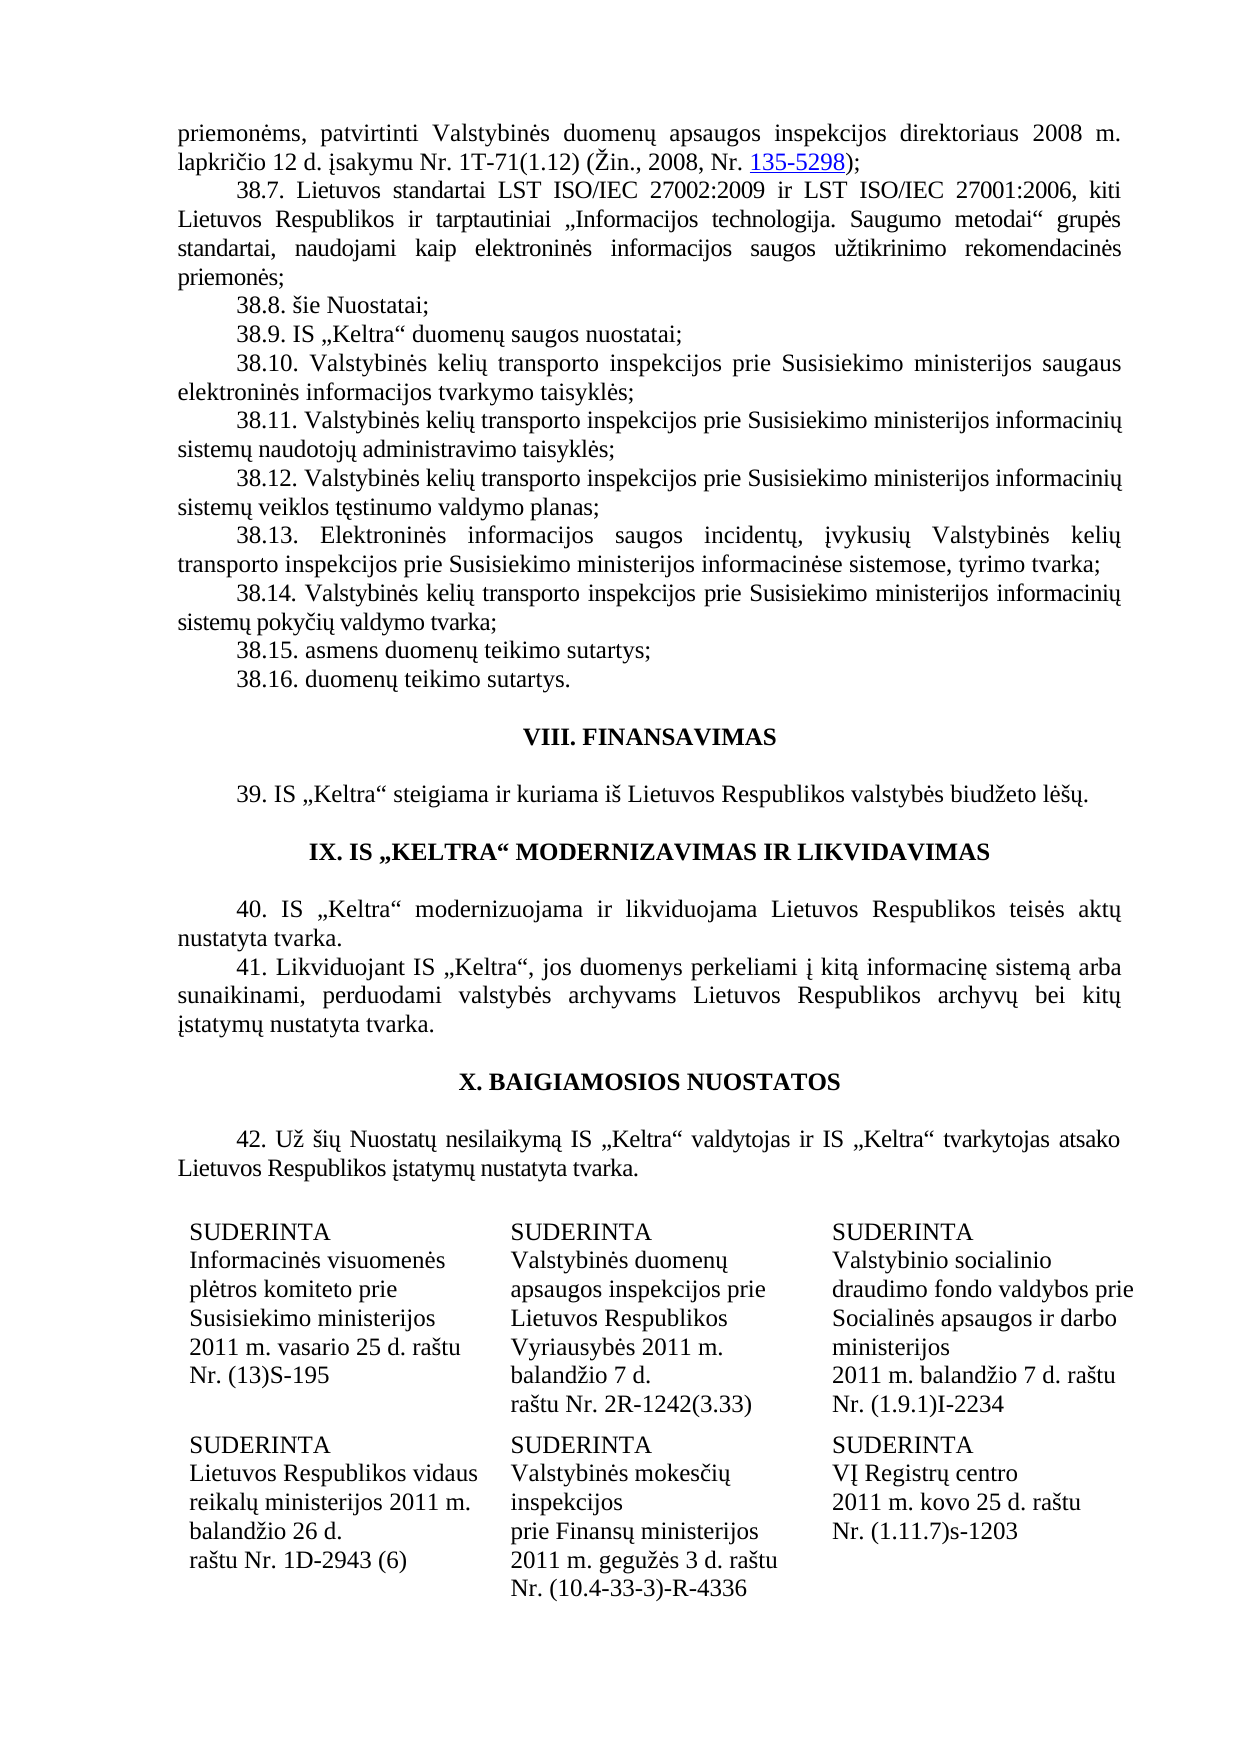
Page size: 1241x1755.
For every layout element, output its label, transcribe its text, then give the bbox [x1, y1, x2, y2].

text 38.9. IS „Keltra“ duomenų saugos nuostatai; [177, 319, 1122, 348]
text priemonėms, patvirtinti Valstybinės duomenų apsaugos inspekcijos direktoriaus 2008 m. lapkričio 12 d. įsakymu Nr. 1T-71(1.12) (Žin., 2008, Nr. 135-5298); [177, 118, 1122, 176]
table_cell SUDERINTA Lietuvos Respublikos vidaus reikalų ministerijos 2011 m. balandžio 26 d. raštu Nr. 1D-2943 (6) [183, 1424, 504, 1608]
text VIII. FINANSAVIMAS [177, 722, 1122, 751]
text 40. IS „Keltra“ modernizuojama ir likviduojama Lietuvos Respublikos teisės aktų nustatyta tvarka. [177, 894, 1122, 952]
text 38.16. duomenų teikimo sutartys. [177, 664, 1122, 693]
text 38.7. Lietuvos standartai LST ISO/IEC 27002:2009 ir LST ISO/IEC 27001:2006, kiti Lietuvos Respublikos ir tarptautiniai „Informacijos technologija. Saugumo metodai“ grupės standartai, naudojami kaip elektroninės informacijos saugos užtikrinimo rekomendacinės priemonės; [177, 176, 1122, 291]
text 39. IS „Keltra“ steigiama ir kuriama iš Lietuvos Respublikos valstybės biudžeto lėšų. [177, 779, 1122, 808]
text 38.12. Valstybinės kelių transporto inspekcijos prie Susisiekimo ministerijos informacinių sistemų veiklos tęstinumo valdymo planas; [177, 463, 1122, 521]
text 38.13. Elektroninės informacijos saugos incidentų, įvykusių Valstybinės kelių transporto inspekcijos prie Susisiekimo ministerijos informacinėse sistemose, tyrimo tvarka; [177, 521, 1122, 578]
text 38.10. Valstybinės kelių transporto inspekcijos prie Susisiekimo ministerijos saugaus elektroninės informacijos tvarkymo taisyklės; [177, 348, 1122, 406]
text 38.15. asmens duomenų teikimo sutartys; [177, 636, 1122, 664]
text 38.14. Valstybinės kelių transporto inspekcijos prie Susisiekimo ministerijos informacinių sistemų pokyčių valdymo tvarka; [177, 578, 1122, 636]
table_header SUDERINTA Valstybinio socialinio draudimo fondo valdybos prie Socialinės apsaugos ir darbo ministerijos 2011 m. balandžio 7 d. raštu Nr. (1.9.1)I-2234 [826, 1211, 1147, 1424]
table_cell SUDERINTA VĮ Registrų centro 2011 m. kovo 25 d. raštu Nr. (1.11.7)s-1203 [826, 1424, 1147, 1608]
text IX. IS „KELTRA“ MODERNIZAVIMAS IR LIKVIDAVIMAS [177, 837, 1122, 866]
table_cell SUDERINTA Valstybinės mokesčių inspekcijos prie Finansų ministerijos 2011 m. gegužės 3 d. raštu Nr. (10.4-33-3)-R-4336 [505, 1424, 826, 1608]
table_header SUDERINTA Informacinės visuomenės plėtros komiteto prie Susisiekimo ministerijos 2011 m. vasario 25 d. raštu Nr. (13)S-195 [183, 1211, 504, 1424]
text 41. Likviduojant IS „Keltra“, jos duomenys perkeliami į kitą informacinę sistemą arba sunaikinami, perduodami valstybės archyvams Lietuvos Respublikos archyvų bei kitų įstatymų nustatyta tvarka. [177, 952, 1122, 1038]
text 42. Už šių Nuostatų nesilaikymą IS „Keltra“ valdytojas ir IS „Keltra“ tvarkytojas atsako Lietuvos Respublikos įstatymų nustatyta tvarka. [177, 1124, 1122, 1182]
table_header SUDERINTA Valstybinės duomenų apsaugos inspekcijos prie Lietuvos Respublikos Vyriausybės 2011 m. balandžio 7 d. raštu Nr. 2R-1242(3.33) [505, 1211, 826, 1424]
text 38.11. Valstybinės kelių transporto inspekcijos prie Susisiekimo ministerijos informacinių sistemų naudotojų administravimo taisyklės; [177, 406, 1122, 463]
text 38.8. šie Nuostatai; [177, 291, 1122, 319]
text X. BAIGIAMOSIOS NUOSTATOS [177, 1067, 1122, 1096]
